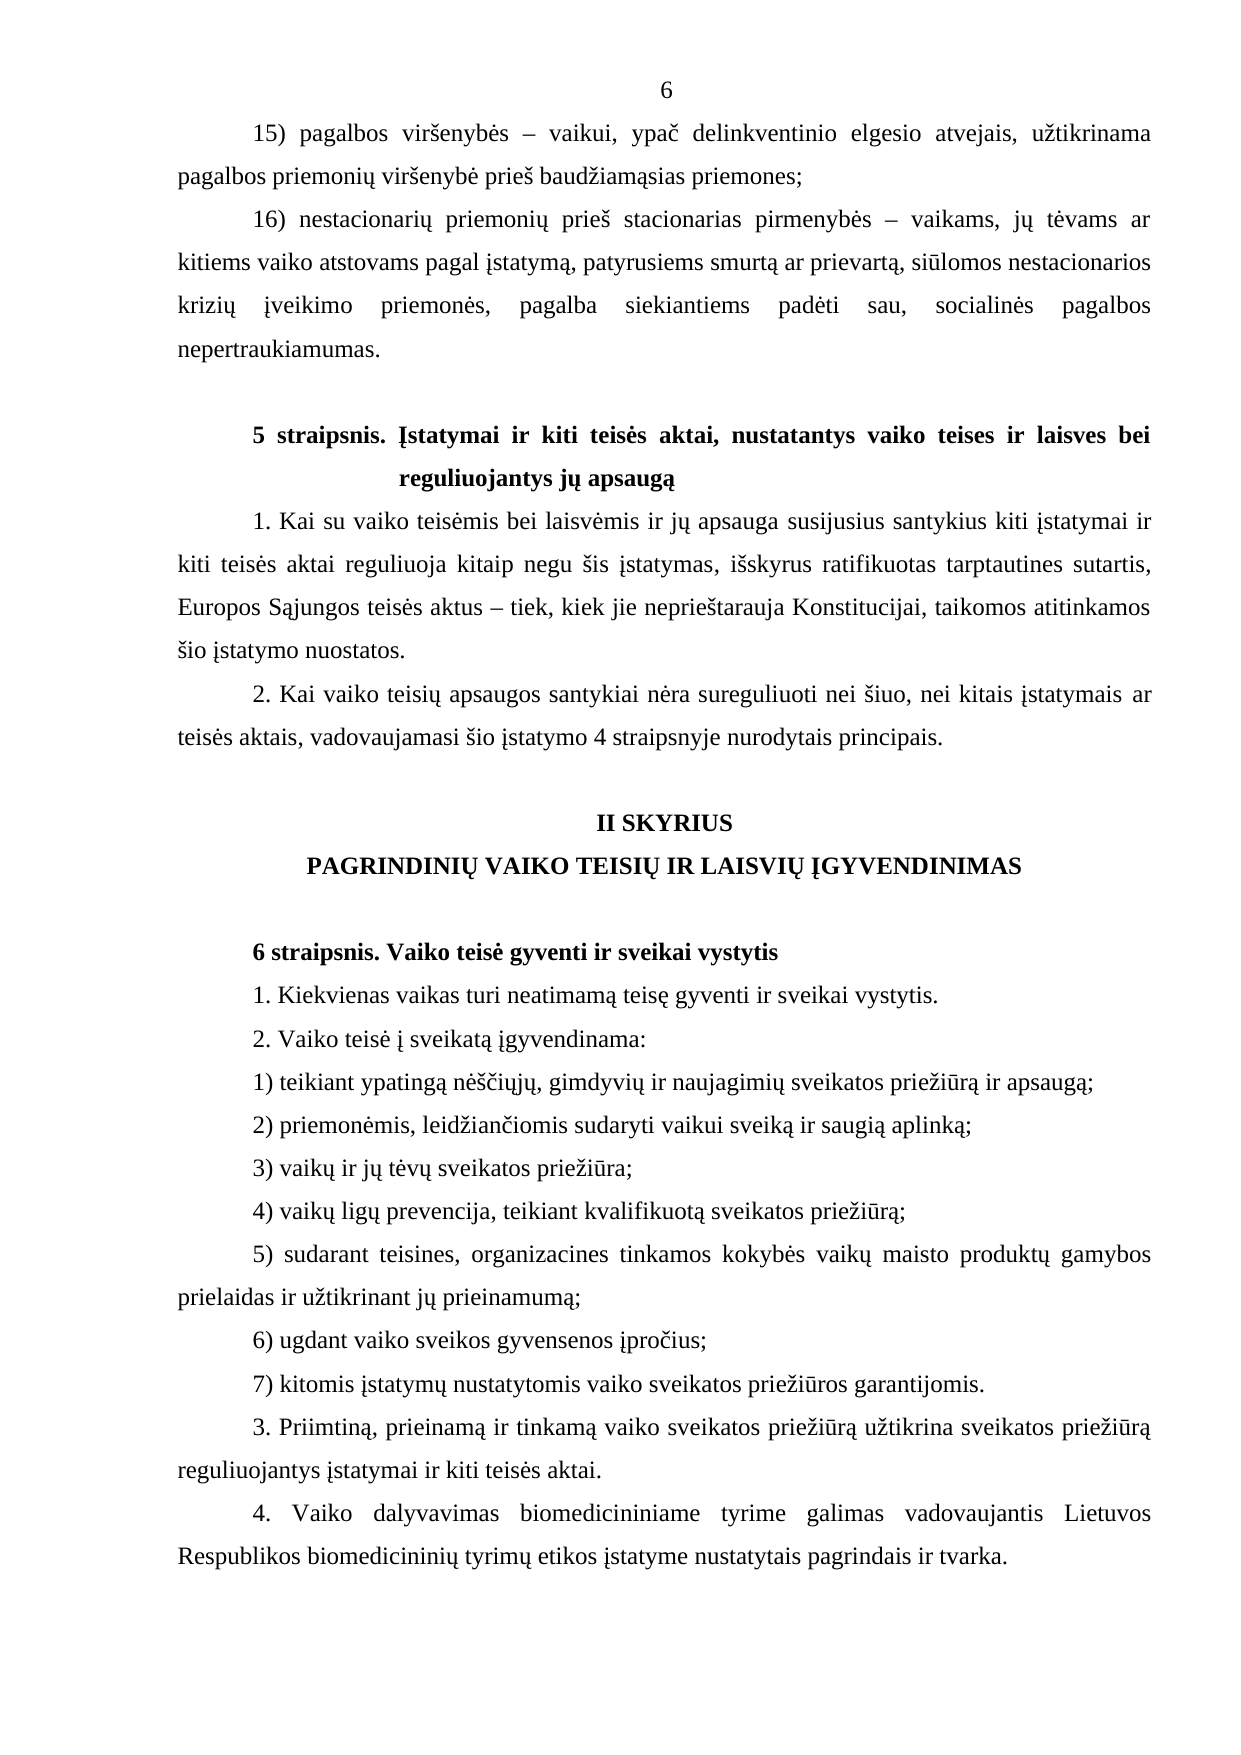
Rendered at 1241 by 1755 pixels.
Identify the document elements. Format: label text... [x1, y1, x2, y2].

text 4. Vaiko dalyvavimas biomedicininiame tyrime galimas vadovaujantis Lietuvos Respublikos biomedicininių tyrimų etikos įstatyme nustatytais pagrindais ir tvarka. [177, 1498, 1152, 1570]
text 7) kitomis įstatymų nustatytomis vaiko sveikatos priežiūros garantijomis. [177, 1369, 1152, 1397]
text 1. Kai su vaiko teisėmis bei laisvėmis ir jų apsauga susijusius santykius kiti įstatymai ir kiti teisės aktai reguliuoja kitaip negu šis įstatymas, išskyrus ratifikuotas tarptautines sutartis, Europos Sąjungos teisės aktus – tiek, kiek jie neprieštarauja Konstitucijai, taikomos atitinkamos šio įstatymo nuostatos. [177, 506, 1152, 664]
text 4) vaikų ligų prevencija, teikiant kvalifikuotą sveikatos priežiūrą; [177, 1196, 1152, 1225]
text 3) vaikų ir jų tėvų sveikatos priežiūra; [177, 1153, 1152, 1182]
text 6 straipsnis. Vaiko teisė gyventi ir sveikai vystytis [177, 937, 1152, 966]
text 1) teikiant ypatingą nėščiųjų, gimdyvių ir naujagimių sveikatos priežiūrą ir apsaugą; [177, 1067, 1152, 1096]
text 15) pagalbos viršenybės – vaikui, ypač delinkventinio elgesio atvejais, užtikrinama pagalbos priemonių viršenybė prieš baudžiamąsias priemones; [177, 118, 1152, 190]
text 2. Vaiko teisė į sveikatą įgyvendinama: [177, 1024, 1152, 1052]
text 2. Kai vaiko teisių apsaugos santykiai nėra sureguliuoti nei šiuo, nei kitais įstatymais ar teisės aktais, vadovaujamasi šio įstatymo 4 straipsnyje nurodytais principais. [177, 679, 1152, 751]
text PAGRINDINIŲ VAIKO TEISIŲ IR LAISVIŲ ĮGYVENDINIMAS [177, 851, 1152, 880]
text 16) nestacionarių priemonių prieš stacionarias pirmenybės – vaikams, jų tėvams ar kitiems vaiko atstovams pagal įstatymą, patyrusiems smurtą ar prievartą, siūlomos nestacionarios krizių įveikimo priemonės, pagalba siekiantiems padėti sau, socialinės pagalbos nepertraukiamumas. [177, 204, 1152, 362]
text 5 straipsnis. Įstatymai ir kiti teisės aktai, nustatantys vaiko teises ir laisves bei reguliuojantys jų apsaugą [252, 420, 1152, 492]
text 1. Kiekvienas vaikas turi neatimamą teisę gyventi ir sveikai vystytis. [177, 981, 1152, 1009]
text II SKYRIUS [177, 808, 1152, 837]
text 3. Priimtiną, prieinamą ir tinkamą vaiko sveikatos priežiūrą užtikrina sveikatos priežiūrą reguliuojantys įstatymai ir kiti teisės aktai. [177, 1412, 1152, 1484]
text 6) ugdant vaiko sveikos gyvensenos įpročius; [177, 1326, 1152, 1354]
text 2) priemonėmis, leidžiančiomis sudaryti vaikui sveiką ir saugią aplinką; [177, 1110, 1152, 1139]
text 5) sudarant teisines, organizacines tinkamos kokybės vaikų maisto produktų gamybos prielaidas ir užtikrinant jų prieinamumą; [177, 1239, 1152, 1311]
